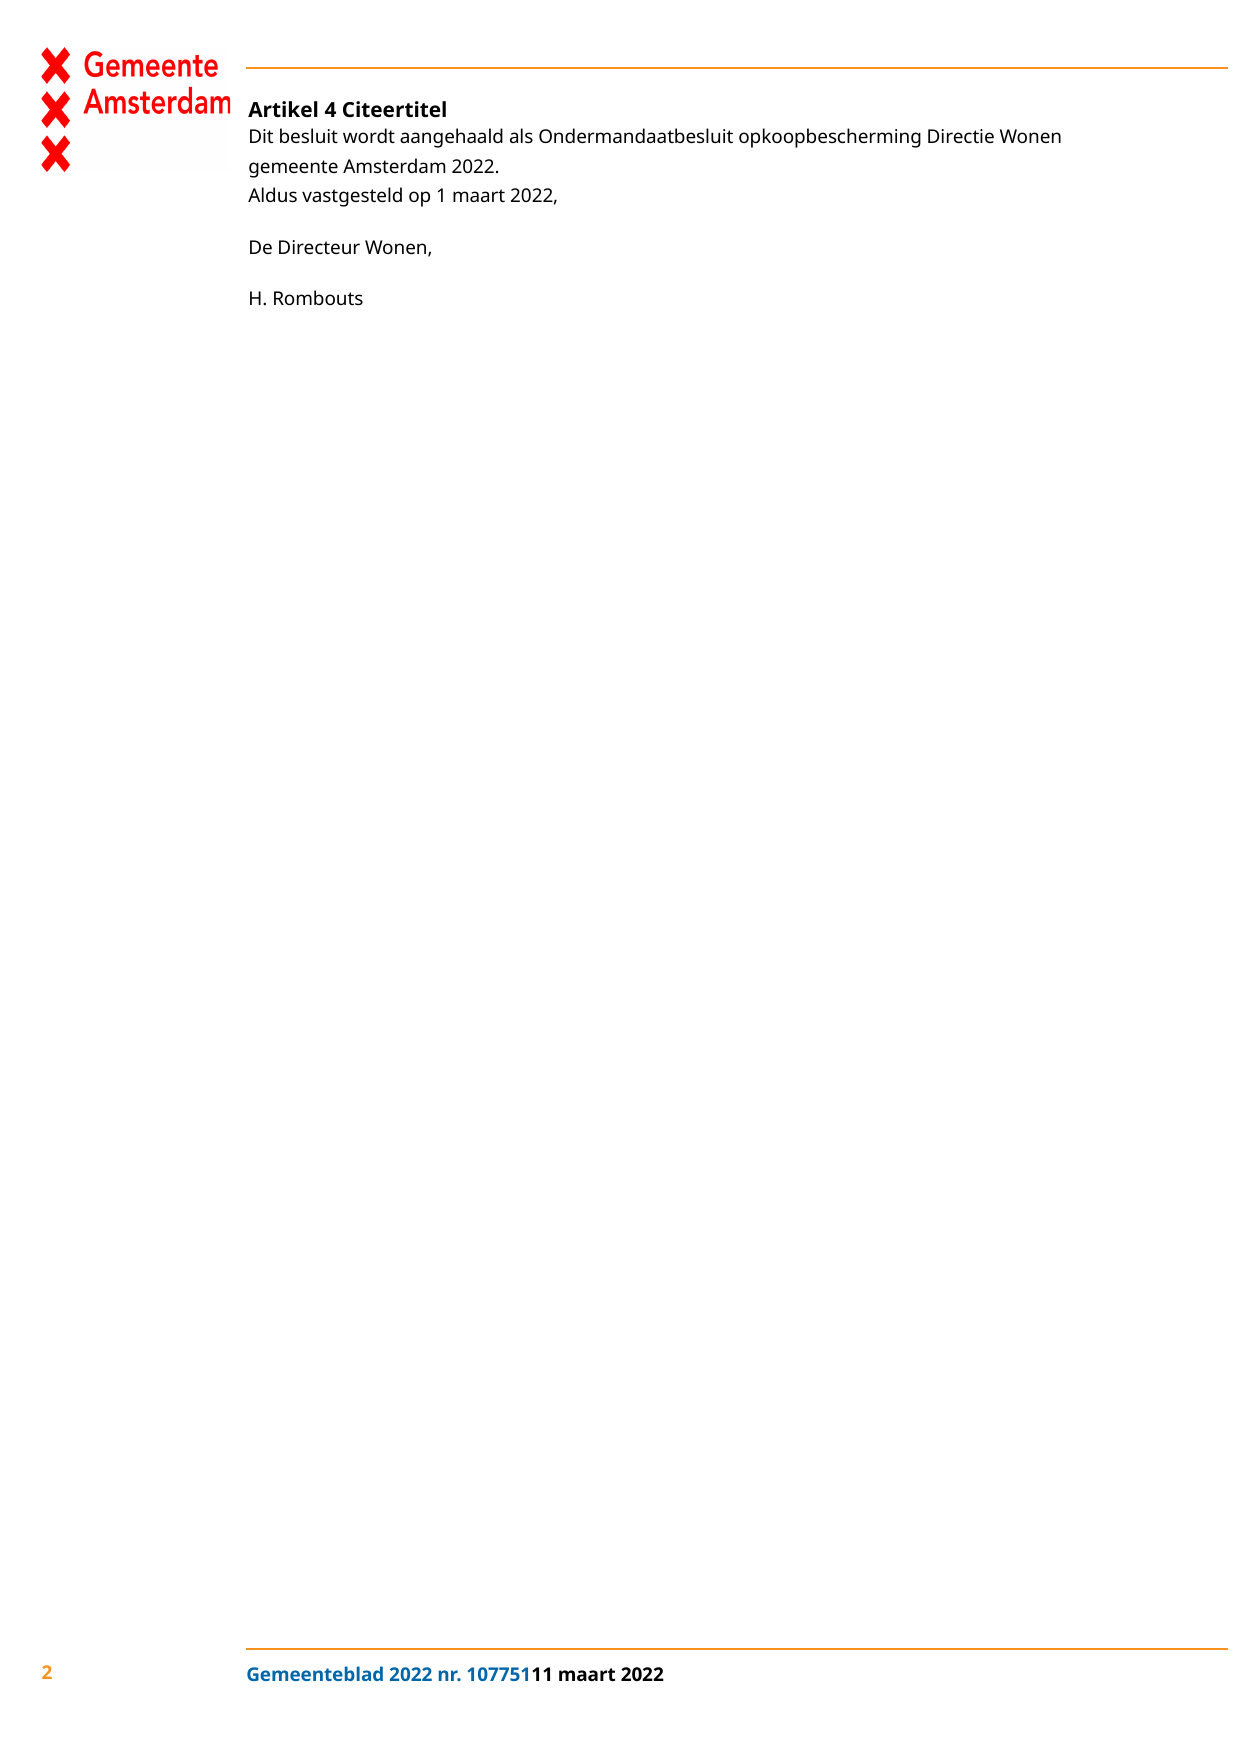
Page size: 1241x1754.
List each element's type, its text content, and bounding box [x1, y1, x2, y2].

text De Directeur Wonen, [248, 234, 1152, 259]
text H. Rombouts [248, 285, 1152, 311]
text Dit besluit wordt aangehaald als Ondermandaatbesluit opkoopbescherming Directie Wonen gemeente Amsterdam 2022. [248, 123, 1152, 178]
text Aldus vastgesteld op 1 maart 2022, [248, 182, 1152, 208]
text Artikel 4 Citeertitel [248, 95, 1152, 123]
picture [41, 47, 231, 172]
